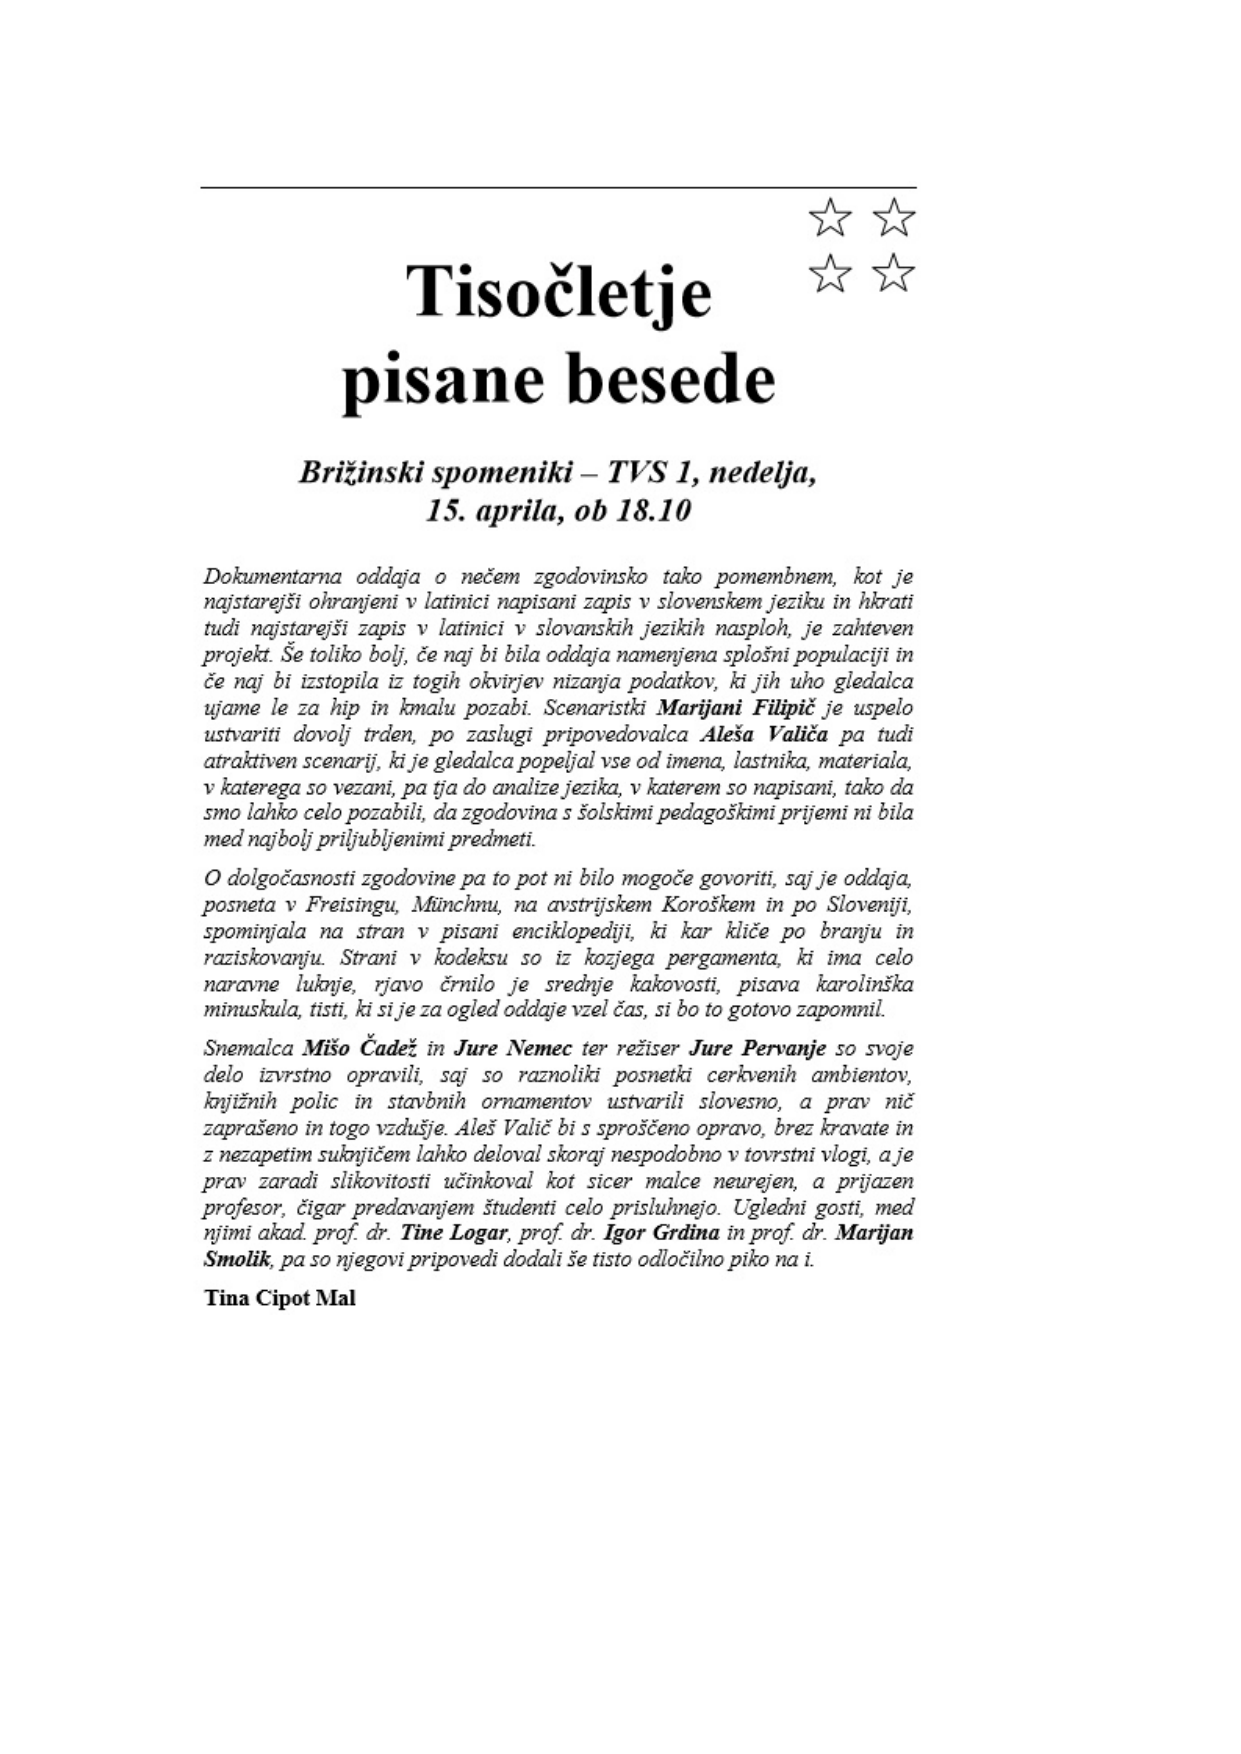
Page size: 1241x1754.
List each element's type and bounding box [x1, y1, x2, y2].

picture [157, 181, 1083, 1315]
